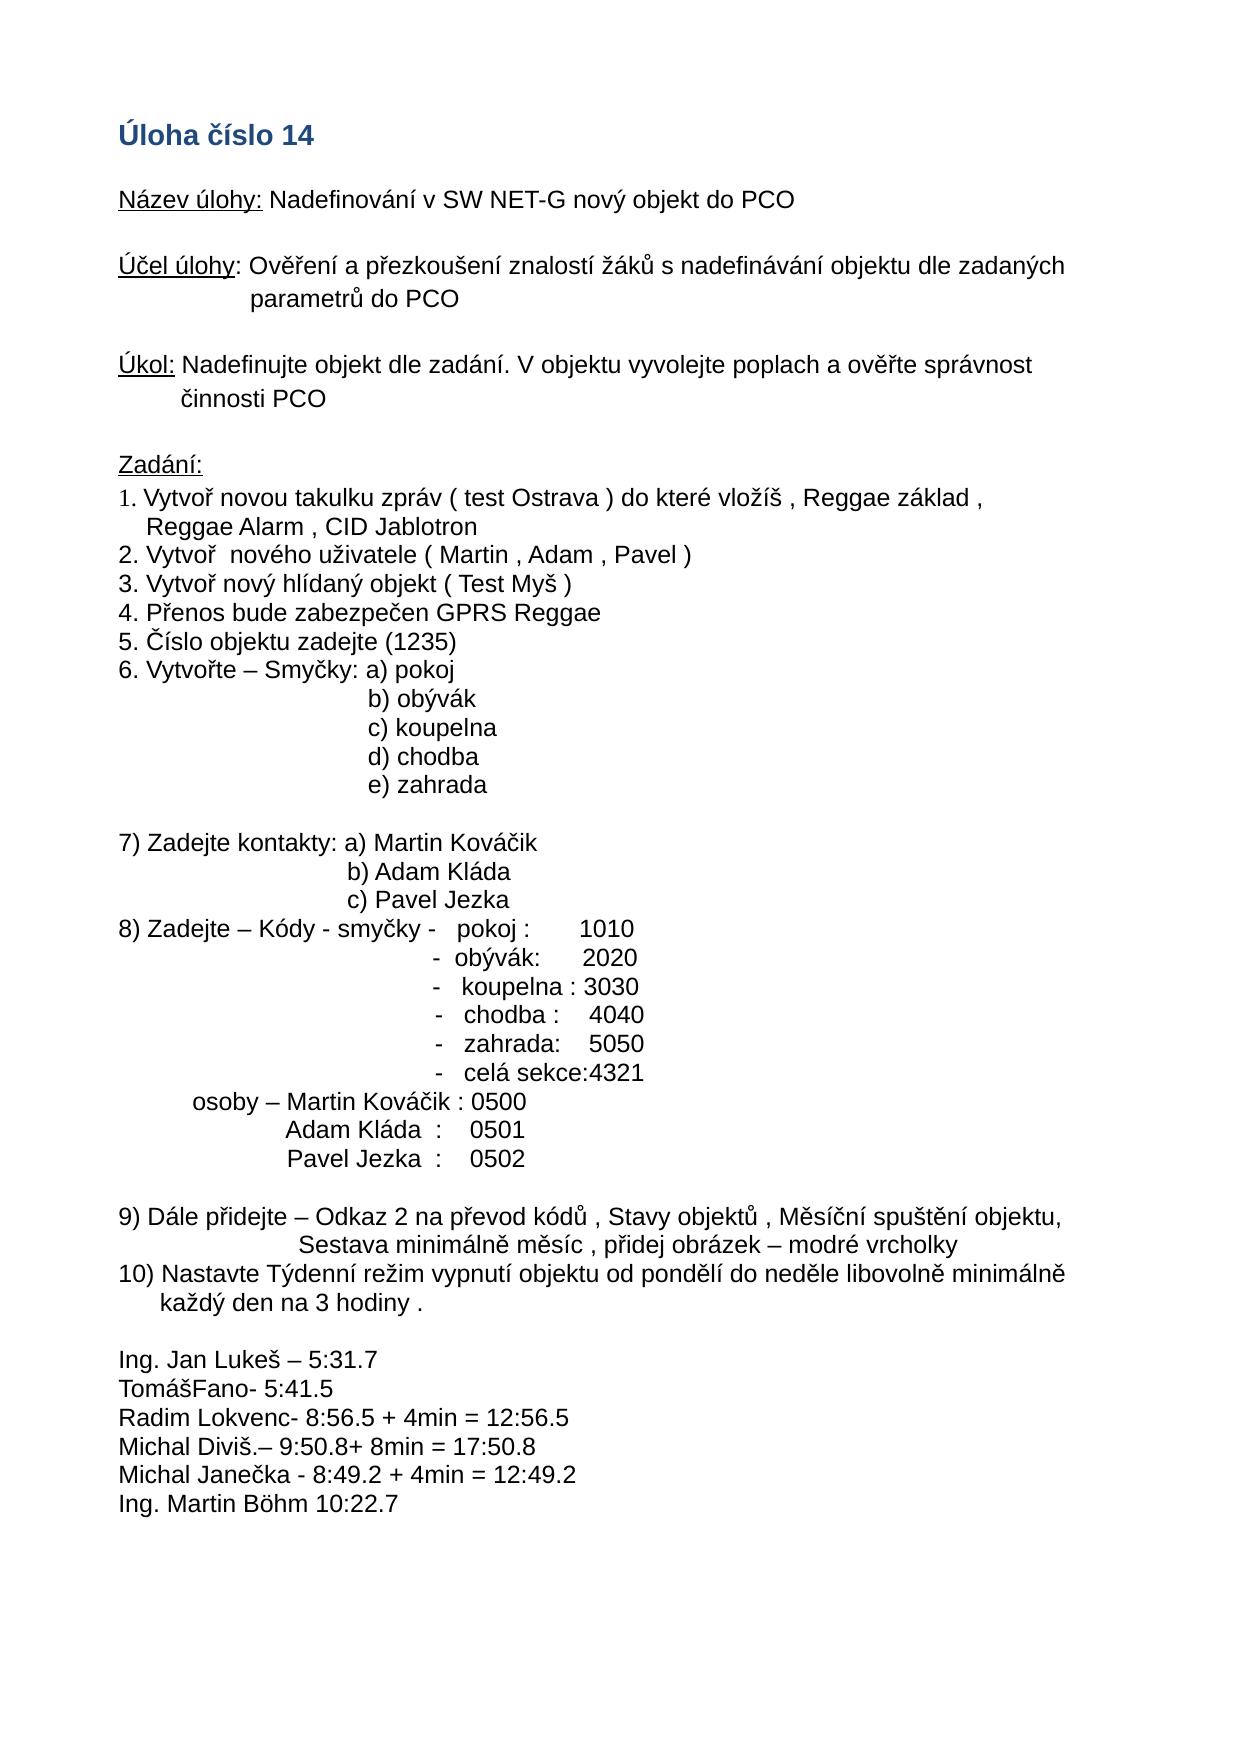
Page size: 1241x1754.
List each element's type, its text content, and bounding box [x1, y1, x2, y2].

text e) zahrada 7) Zadejte kontakty: a) Martin Kováčik [118, 770, 1122, 856]
text Úloha číslo 14 [118, 118, 1120, 152]
text b) Adam Kláda [118, 856, 1122, 885]
text Ing. Martin Böhm 10:22.7 [118, 1489, 1122, 1518]
text 1. Vytvoř novou takulku zpráv ( test Ostrava ) do které vložíš , Reggae základ , [118, 483, 1122, 511]
text činnosti PCO [118, 383, 1122, 412]
text 10) Nastavte Týdenní režim vypnutí objektu od pondělí do neděle libovolně minimálně [118, 1259, 1122, 1288]
text d) chodba [118, 741, 1122, 770]
text b) obývák [118, 684, 1122, 713]
text 5. Číslo objektu zadejte (1235) 6. Vytvořte – Smyčky: a) pokoj [118, 626, 1122, 684]
text Michal Janečka - 8:49.2 + 4min = 12:49.2 [118, 1460, 1122, 1489]
text Reggae Alarm , CID Jablotron 2. Vytvoř nového uživatele ( Martin , Adam , Pavel ) 3. Vytvoř nový hlídaný objekt ( Test Myš ) 4. Přenos bude zabezpečen GPRS Reggae [118, 511, 1122, 626]
text parametrů do PCO [118, 284, 1122, 313]
text Ing. Jan Lukeš – 5:31.7 [118, 1345, 1122, 1374]
text Úkol: Nadefinujte objekt dle zadání. V objektu vyvolejte poplach a ověřte správnost [118, 350, 1122, 379]
text každý den na 3 hodiny . [118, 1288, 1122, 1345]
text Účel úlohy: Ověření a přezkoušení znalostí žáků s nadefinávání objektu dle zadaných [118, 251, 1122, 280]
text Radim Lokvenc- 8:56.5 + 4min = 12:56.5 Michal Diviš.– 9:50.8+ 8min = 17:50.8 [118, 1403, 1122, 1460]
text Zadání: [118, 449, 1122, 478]
text Sestava minimálně měsíc , přidej obrázek – modré vrcholky [118, 1230, 1122, 1259]
text TomášFano- 5:41.5 [118, 1374, 1122, 1403]
text Název úlohy: Nadefinování v SW NET-G nový objekt do PCO [118, 185, 1122, 214]
text c) koupelna [118, 713, 1122, 741]
text c) Pavel Jezka 8) Zadejte – Kódy - smyčky - pokoj : 1010 - obývák: 2020 - koupelna : 3030 - chodba : 4040 - zahrada: 5050 - celá sekce:4321 osoby – Martin Kováčik : 0500 Adam Kláda : 0501 Pavel Jezka : 0502 9) Dále přidejte – Odkaz 2 na převod kódů , Stavy objektů , Měsíční spuštění objektu, [118, 885, 1122, 1230]
